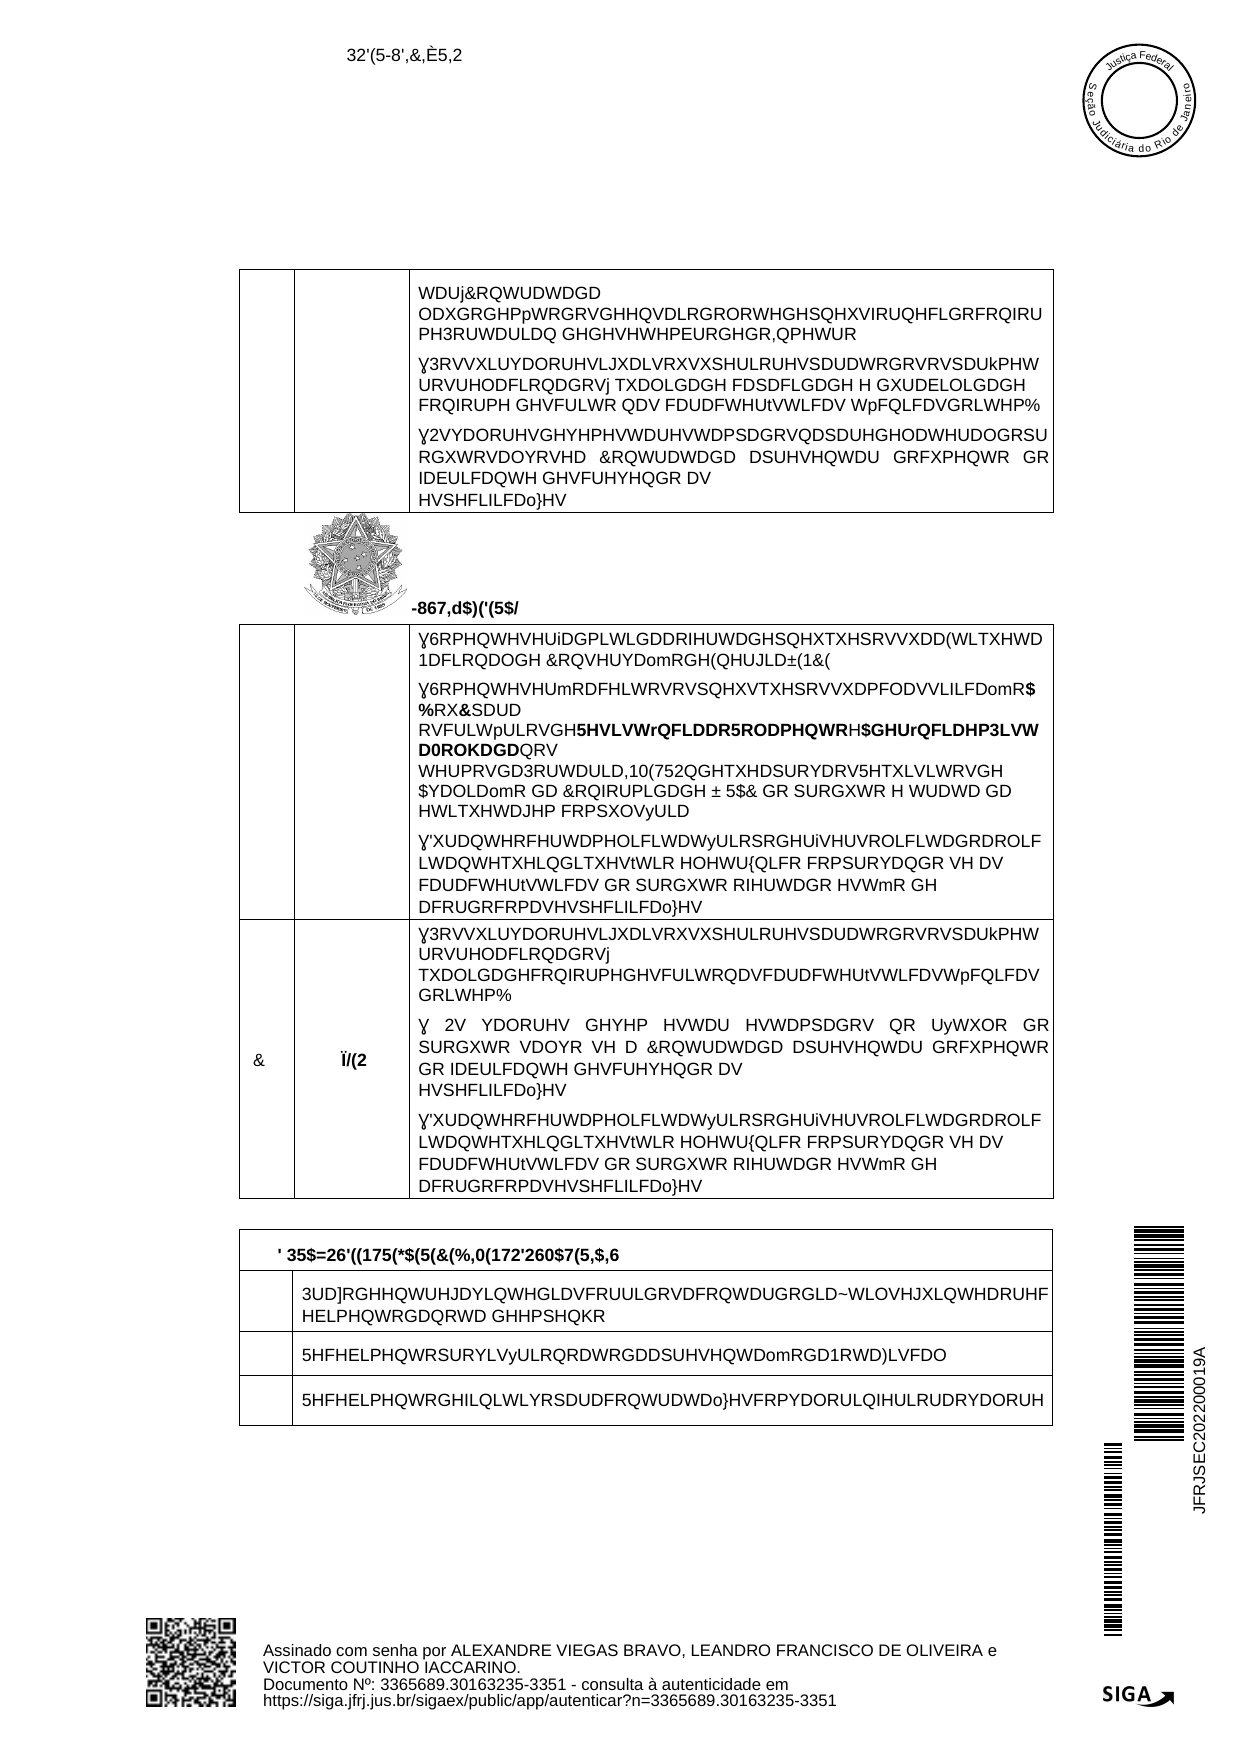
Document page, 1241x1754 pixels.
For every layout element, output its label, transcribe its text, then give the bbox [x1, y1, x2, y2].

table_cell Ɣ3RVVXLUYDORUHVLJXDLVRXVXSHULRUHVSDUDWRGRVRVSDUkPHWURVUHODFLRQDGRVj TXDOLGDGHFRQIRUPHGHVFULWRQDVFDUDFWHUtVWLFDVWpFQLFDVGRLWHP% Ɣ 2V YDORUHV GHYHP HVWDU HVWDPSDGRV QR UyWXOR GR SURGXWR VDOYR VH D &RQWUDWDGD DSUHVHQWDU GRFXPHQWR GR IDEULFDQWH GHVFUHYHQGR DV HVSHFLILFDo}HV Ɣ'XUDQWHRFHUWDPHOLFLWDWyULRSRGHUiVHUVROLFLWDGRDROLFLWDQWHTXHLQGLTXHVtWLR HOHWU{QLFR FRPSURYDQGR VH DV FDUDFWHUtVWLFDV GR SURGXWR RIHUWDGR HVWmR GH DFRUGRFRPDVHVSHFLILFDo}HV [410, 920, 1053, 1197]
table_cell [240, 1376, 292, 1424]
table_cell [240, 1332, 292, 1375]
table_cell [240, 270, 294, 512]
table_cell 5HFHELPHQWRSURYLVyULRQRDWRGDDSUHVHQWDomRGD1RWD)LVFDO [293, 1332, 1052, 1375]
table_cell [240, 1271, 292, 1331]
text -867,d$)('(5$/ [239, 513, 518, 618]
table_header ' 35$=26'((175(*$(5(&(%,0(172'260$7(5,$,6 [240, 1230, 1052, 1269]
table_cell 5HFHELPHQWRGHILQLWLYRSDUDFRQWUDWDo}HVFRPYDORULQIHULRUDRYDORUH [293, 1376, 1052, 1424]
table_header Ɣ6RPHQWHVHUiDGPLWLGDDRIHUWDGHSQHXTXHSRVVXDD(WLTXHWD1DFLRQDOGH &RQVHUYDomRGH(QHUJLD±(1&( Ɣ6RPHQWHVHUmRDFHLWRVRVSQHXVTXHSRVVXDPFODVVLILFDomR$%RX&SDUD RVFULWpULRVGH5HVLVWrQFLDDR5RODPHQWRH$GHUrQFLDHP3LVWD0ROKDGDQRV WHUPRVGD3RUWDULD,10(752QGHTXHDSURYDRV5HTXLVLWRVGH $YDOLDomR GD &RQIRUPLGDGH ± 5$& GR SURGXWR H WUDWD GD HWLTXHWDJHP FRPSXOVyULD Ɣ'XUDQWHRFHUWDPHOLFLWDWyULRSRGHUiVHUVROLFLWDGRDROLFLWDQWHTXHLQGLTXHVtWLR HOHWU{QLFR FRPSURYDQGR VH DV FDUDFWHUtVWLFDV GR SURGXWR RIHUWDGR HVWmR GH DFRUGRFRPDVHVSHFLILFDo}HV [410, 625, 1053, 918]
table_cell WDUj&RQWUDWDGD ODXGRGHPpWRGRVGHHQVDLRGRORWHGHSQHXVIRUQHFLGRFRQIRUPH3RUWDULDQ GHGHVHWHPEURGHGR,QPHWUR Ɣ3RVVXLUYDORUHVLJXDLVRXVXSHULRUHVSDUDWRGRVRVSDUkPHWURVUHODFLRQDGRVj TXDOLGDGH FDSDFLGDGH H GXUDELOLGDGH FRQIRUPH GHVFULWR QDV FDUDFWHUtVWLFDV WpFQLFDVGRLWHP% Ɣ2VYDORUHVGHYHPHVWDUHVWDPSDGRVQDSDUHGHODWHUDOGRSURGXWRVDOYRVHD &RQWUDWDGD DSUHVHQWDU GRFXPHQWR GR IDEULFDQWH GHVFUHYHQGR DV HVSHFLILFDo}HV [410, 270, 1053, 512]
table_cell 3UD]RGHHQWUHJDYLQWHGLDVFRUULGRVDFRQWDUGRGLD~WLOVHJXLQWHDRUHFHELPHQWRGDQRWD GHHPSHQKR [293, 1271, 1052, 1331]
table_cell [295, 270, 409, 512]
table_header [240, 625, 294, 918]
table_header [295, 625, 409, 918]
table_cell Ï/(2 [295, 920, 409, 1197]
table_cell & [240, 920, 294, 1197]
